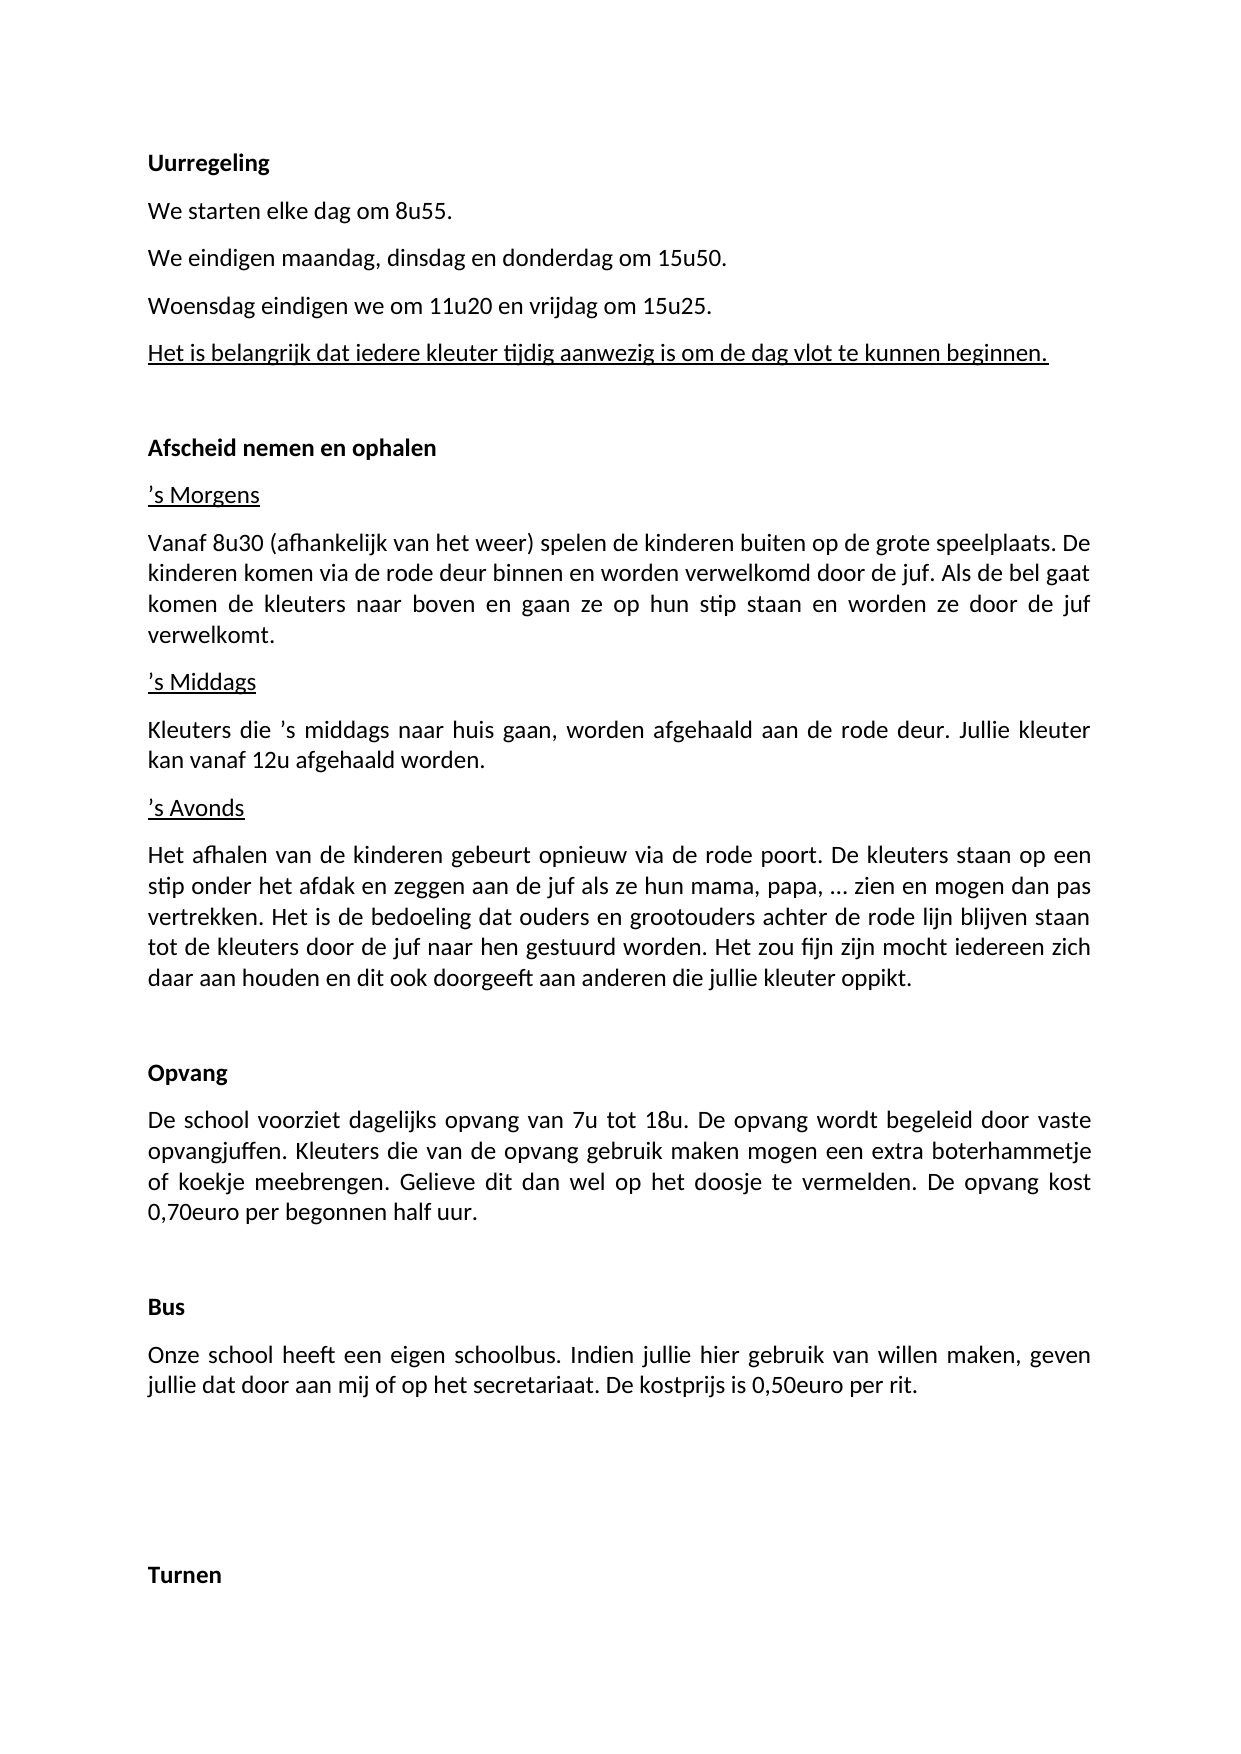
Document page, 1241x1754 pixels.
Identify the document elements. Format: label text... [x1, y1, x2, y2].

text Vanaf 8u30 (afhankelijk van het weer) spelen de kinderen buiten op de grote speelplaats. De kinderen komen via de rode deur binnen en worden verwelkomd door de juf. Als de bel gaat komen de kleuters naar boven en gaan ze op hun stip staan en worden ze door de juf verwelkomt. [148, 527, 1093, 649]
text We eindigen maandag, dinsdag en donderdag om 15u50. [148, 242, 1093, 273]
text We starten elke dag om 8u55. [148, 195, 1093, 226]
text ’s Middags [148, 666, 1093, 697]
text De school voorziet dagelijks opvang van 7u tot 18u. De opvang wordt begeleid door vaste opvangjuffen. Kleuters die van de opvang gebruik maken mogen een extra boterhammetje of koekje meebrengen. Gelieve dit dan wel op het doosje te vermelden. De opvang kost 0,70euro per begonnen half uur. [148, 1104, 1093, 1227]
text Het afhalen van de kinderen gebeurt opnieuw via de rode poort. De kleuters staan op een stip onder het afdak en zeggen aan de juf als ze hun mama, papa, … zien en mogen dan pas vertrekken. Het is de bedoeling dat ouders en grootouders achter de rode lijn blijven staan tot de kleuters door de juf naar hen gestuurd worden. Het zou fijn zijn mocht iedereen zich daar aan houden en dit ook doorgeeft aan anderen die jullie kleuter oppikt. [148, 839, 1093, 993]
text ’s Morgens [148, 479, 1093, 510]
text Uurregeling [148, 148, 1093, 178]
text Opvang [148, 1057, 1093, 1087]
text Het is belangrijk dat iedere kleuter tijdig aanwezig is om de dag vlot te kunnen beginnen. [148, 337, 1093, 368]
text Turnen [148, 1559, 1093, 1589]
text Woensdag eindigen we om 11u20 en vrijdag om 15u25. [148, 290, 1093, 320]
text ’s Avonds [148, 792, 1093, 822]
text Bus [148, 1291, 1093, 1322]
text Onze school heeft een eigen schoolbus. Indien jullie hier gebruik van willen maken, geven jullie dat door aan mij of op het secretariaat. De kostprijs is 0,50euro per rit. [148, 1339, 1093, 1400]
text Afscheid nemen en ophalen [148, 432, 1093, 462]
text Kleuters die ’s middags naar huis gaan, worden afgehaald aan de rode deur. Jullie kleuter kan vanaf 12u afgehaald worden. [148, 714, 1093, 775]
